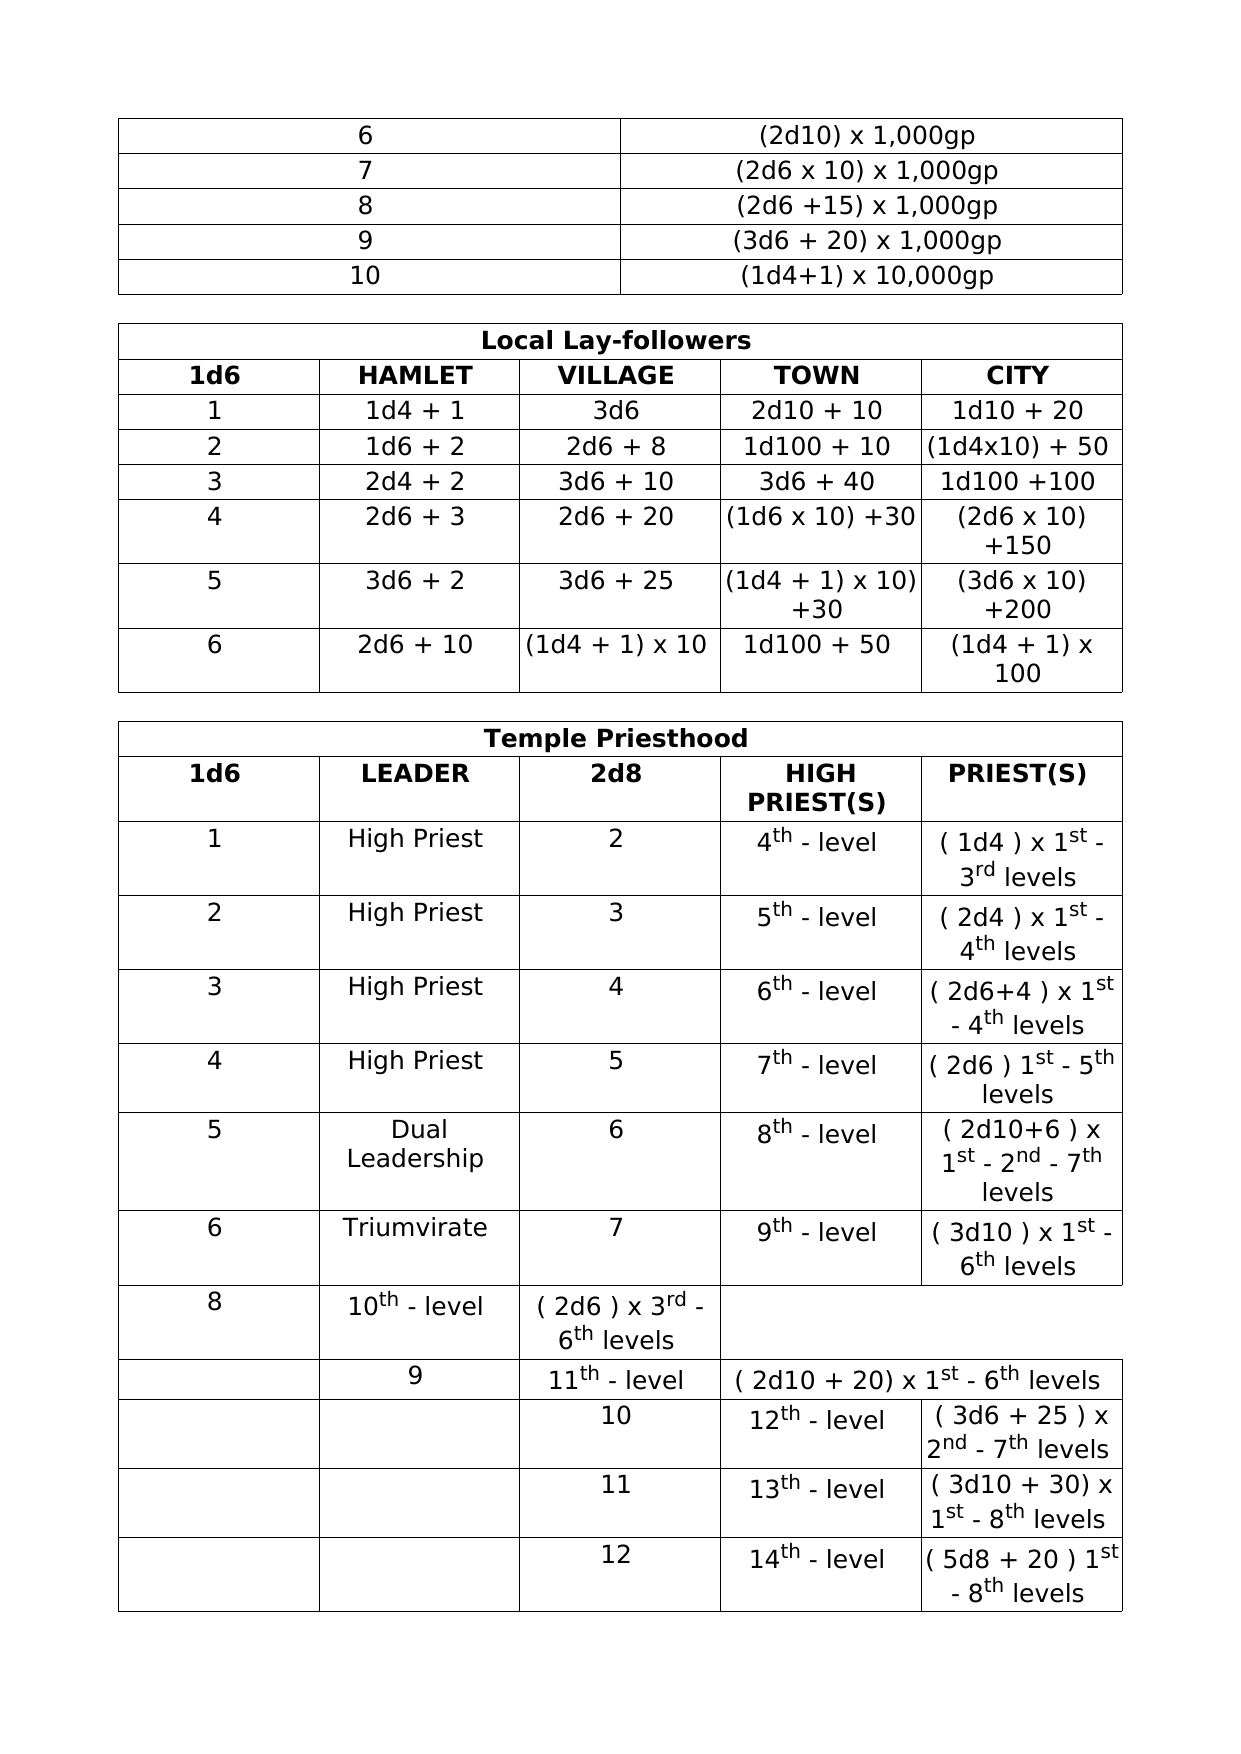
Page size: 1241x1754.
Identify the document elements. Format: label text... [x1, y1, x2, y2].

table_cell High Priest [320, 1044, 519, 1112]
table_cell (2d6 x 10) +150 [922, 500, 1122, 563]
table_cell [119, 1400, 319, 1468]
table_cell 13th - level [721, 1469, 921, 1537]
table_cell 3d6 [520, 395, 720, 429]
table_cell (1d4+1) x 10,000gp [621, 260, 1122, 294]
table_cell 9th - level [721, 1211, 921, 1284]
table_cell 3 [119, 465, 319, 499]
table_cell 14th - level [721, 1538, 921, 1611]
table_cell (2d6 x 10) x 1,000gp [621, 154, 1122, 188]
table_cell 6 [119, 1211, 319, 1284]
table_cell 3d6 + 10 [520, 465, 720, 499]
table_cell ( 2d4 ) x 1st - 4th levels [922, 896, 1122, 969]
table_cell 4 [119, 500, 319, 563]
table_cell ( 2d6 ) 1st - 5th levels [922, 1044, 1122, 1112]
table_cell 3d6 + 40 [721, 465, 921, 499]
table_cell [320, 1469, 519, 1537]
table_cell 2 [119, 896, 319, 969]
table_cell 9 [119, 225, 620, 258]
table_cell High Priest [320, 970, 519, 1043]
table_cell 3d6 + 2 [320, 564, 519, 627]
table_cell (3d6 x 10) +200 [922, 564, 1122, 627]
table_cell 8 [119, 189, 620, 223]
table_cell 10th - level [320, 1286, 519, 1358]
table_cell [119, 1538, 319, 1611]
table_cell [320, 1400, 519, 1468]
table_cell 10 [520, 1400, 720, 1468]
table_cell 11th - level [520, 1360, 720, 1398]
table_cell HAMLET [320, 360, 519, 393]
table_cell 2 [520, 822, 720, 895]
table_cell 9 [320, 1360, 519, 1398]
table_cell 5 [119, 564, 319, 627]
table_cell PRIEST(S) [922, 757, 1122, 821]
table_cell 4 [520, 970, 720, 1043]
table_cell 4th - level [721, 822, 921, 895]
table_cell (1d4 + 1) x 100 [922, 629, 1122, 692]
table_cell 12 [520, 1538, 720, 1611]
table_cell 10 [119, 260, 620, 294]
table_cell 2d6 + 8 [520, 430, 720, 464]
table_cell ( 3d10 ) x 1st - 6th levels [922, 1211, 1122, 1284]
table_cell ( 2d6+4 ) x 1st - 4th levels [922, 970, 1122, 1043]
table_cell 8th - level [721, 1113, 921, 1210]
table_cell 1d6 [119, 757, 319, 821]
table_cell (3d6 + 20) x 1,000gp [621, 225, 1122, 258]
table_cell [119, 1469, 319, 1537]
table_cell (1d4x10) + 50 [922, 430, 1122, 464]
table_cell 4 [119, 1044, 319, 1112]
table_cell 11 [520, 1469, 720, 1537]
table_header Local Lay-followers [119, 324, 1122, 358]
table_cell 2d6 + 3 [320, 500, 519, 563]
table_cell 1d6 + 2 [320, 430, 519, 464]
table_cell 6 [119, 629, 319, 692]
table_cell 5 [520, 1044, 720, 1112]
table_cell 2d10 + 10 [721, 395, 921, 429]
table_cell 1 [119, 395, 319, 429]
table_cell 1 [119, 822, 319, 895]
table_cell High Priest [320, 822, 519, 895]
table_cell 1d6 [119, 360, 319, 393]
table_cell 3d6 + 25 [520, 564, 720, 627]
table_cell ( 2d6 ) x 3rd - 6th levels [520, 1286, 720, 1358]
table_cell Dual Leadership [320, 1113, 519, 1210]
table_cell ( 2d10 + 20) x 1st - 6th levels [721, 1360, 1122, 1398]
table_cell (2d10) x 1,000gp [621, 119, 1122, 153]
table_cell CITY [922, 360, 1122, 393]
table_cell HIGH PRIEST(S) [721, 757, 921, 821]
table_cell (2d6 +15) x 1,000gp [621, 189, 1122, 223]
table_cell ( 5d8 + 20 ) 1st - 8th levels [922, 1538, 1122, 1611]
table_cell ( 1d4 ) x 1st - 3rd levels [922, 822, 1122, 895]
table_cell TOWN [721, 360, 921, 393]
table_cell 12th - level [721, 1400, 921, 1468]
table_cell VILLAGE [520, 360, 720, 393]
table_cell 2d4 + 2 [320, 465, 519, 499]
table_cell 7 [520, 1211, 720, 1284]
table_cell [119, 1360, 319, 1398]
table_cell 6 [119, 119, 620, 153]
table_cell 2 [119, 430, 319, 464]
table_cell 3 [520, 896, 720, 969]
table_cell 5 [119, 1113, 319, 1210]
table_cell ( 2d10+6 ) x 1st - 2nd - 7th levels [922, 1113, 1122, 1210]
table_cell (1d6 x 10) +30 [721, 500, 921, 563]
table_cell 5th - level [721, 896, 921, 969]
table_cell (1d4 + 1) x 10) +30 [721, 564, 921, 627]
table_cell (1d4 + 1) x 10 [520, 629, 720, 692]
table_cell Triumvirate [320, 1211, 519, 1284]
table_cell 7 [119, 154, 620, 188]
table_cell 1d100 + 50 [721, 629, 921, 692]
table_cell LEADER [320, 757, 519, 821]
table_cell 1d4 + 1 [320, 395, 519, 429]
table_header Temple Priesthood [119, 722, 1122, 756]
table_cell 1d100 +100 [922, 465, 1122, 499]
table_cell ( 3d6 + 25 ) x 2nd - 7th levels [922, 1400, 1122, 1468]
table_cell 6th - level [721, 970, 921, 1043]
table_cell [320, 1538, 519, 1611]
table_cell 2d6 + 20 [520, 500, 720, 563]
table_cell 3 [119, 970, 319, 1043]
table_cell 1d100 + 10 [721, 430, 921, 464]
table_cell ( 3d10 + 30) x 1st - 8th levels [922, 1469, 1122, 1537]
table_cell 2d6 + 10 [320, 629, 519, 692]
table_cell 8 [119, 1286, 319, 1358]
table_cell 7th - level [721, 1044, 921, 1112]
table_cell 6 [520, 1113, 720, 1210]
table_cell 1d10 + 20 [922, 395, 1122, 429]
table_cell High Priest [320, 896, 519, 969]
table_cell 2d8 [520, 757, 720, 821]
